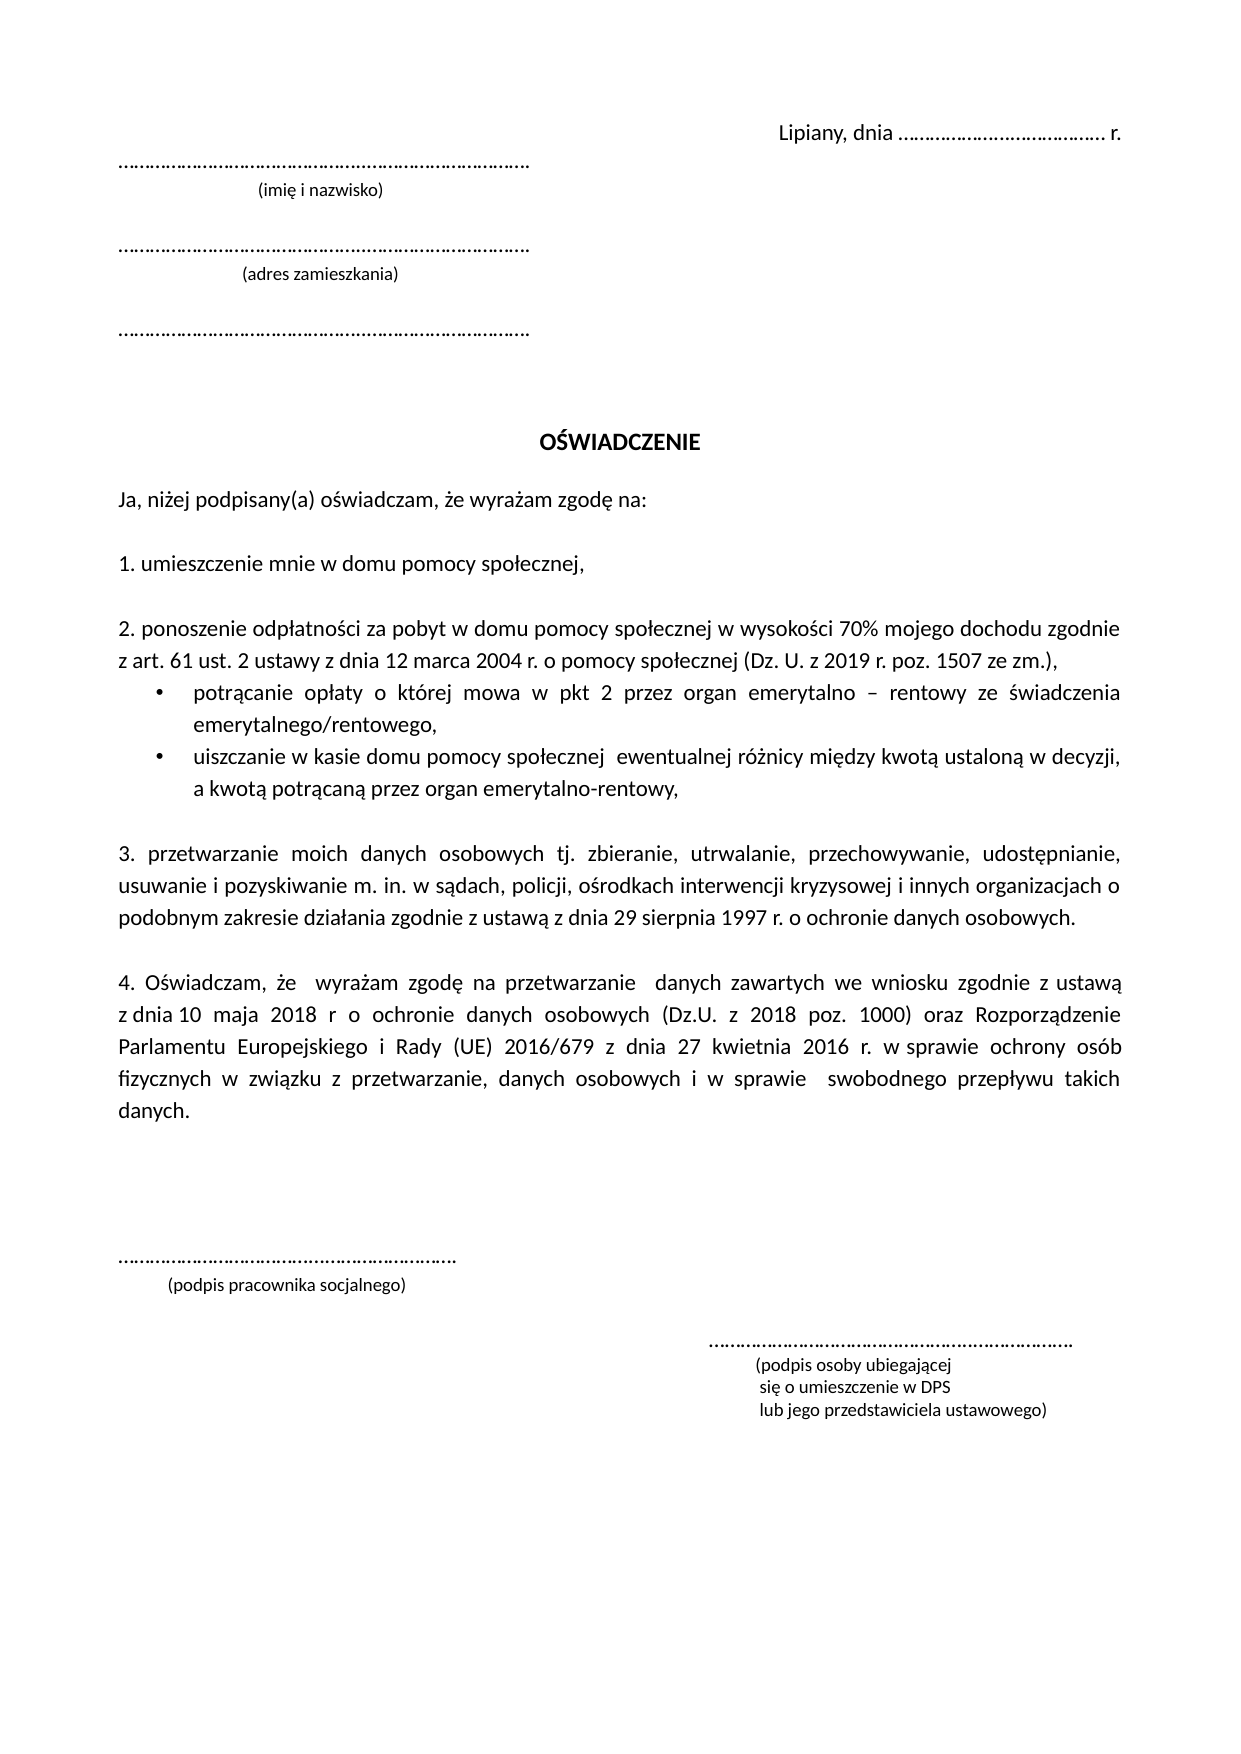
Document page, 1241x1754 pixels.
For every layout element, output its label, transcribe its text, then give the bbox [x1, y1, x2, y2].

text (imię i nazwisko) [118, 174, 1122, 202]
text 2. ponoszenie odpłatności za pobyt w domu pomocy społecznej w wysokości 70% mojego dochodu zgodnie z art. 61 ust. 2 ustawy z dnia 12 marca 2004 r. o pomocy społecznej (Dz. U. z 2019 r. poz. 1507 ze zm.), [118, 614, 1122, 674]
text ………………………………………..…………………………. [118, 146, 1122, 174]
text 4. Oświadczam, że wyrażam zgodę na przetwarzanie danych zawartych we wniosku zgodnie z ustawą z dnia 10 maja 2018 r o ochronie danych osobowych (Dz.U. z 2018 poz. 1000) oraz Rozporządzenie Parlamentu Europejskiego i Rady (UE) 2016/679 z dnia 27 kwietnia 2016 r. w sprawie ochrony osób fizycznych w związku z przetwarzanie, danych osobowych i w sprawie swobodnego przepływu takich danych. [118, 968, 1122, 1124]
text ………………………………………..…………………………. [118, 314, 1122, 342]
text się o umieszczenie w DPS [709, 1376, 1122, 1399]
text lub jego przedstawiciela ustawowego) [709, 1399, 1122, 1422]
text Ja, niżej podpisany(a) oświadczam, że wyrażam zgodę na: [118, 485, 1122, 513]
list potrącanie opłaty o której mowa w pkt 2 przez organ emerytalno – rentowy ze świadczenia emerytalnego/rentowego, [156, 678, 1122, 738]
text …………………………………………..………………. [709, 1325, 1122, 1353]
text 3. przetwarzanie moich danych osobowych tj. zbieranie, utrwalanie, przechowywanie, udostępnianie, usuwanie i pozyskiwanie m. in. w sądach, policji, ośrodkach interwencji kryzysowej i innych organizacjach o podobnym zakresie działania zgodnie z ustawą z dnia 29 sierpnia 1997 r. o ochronie danych osobowych. [118, 839, 1122, 931]
text OŚWIADCZENIE [118, 426, 1122, 457]
text ………………………………...……………………. [118, 1241, 1122, 1269]
list uiszczanie w kasie domu pomocy społecznej ewentualnej różnicy między kwotą ustaloną w decyzji, a kwotą potrącaną przez organ emerytalno-rentowy, [156, 742, 1122, 803]
text Lipiany, dnia ………………...……………… r. [118, 118, 1122, 146]
text (adres zamieszkania) [118, 258, 1122, 286]
text (podpis pracownika socjalnego) [118, 1269, 1122, 1297]
text (podpis osoby ubiegającej [709, 1353, 1122, 1376]
text ………………………………………..…………………………. [118, 230, 1122, 258]
text 1. umieszczenie mnie w domu pomocy społecznej, [118, 549, 1122, 577]
